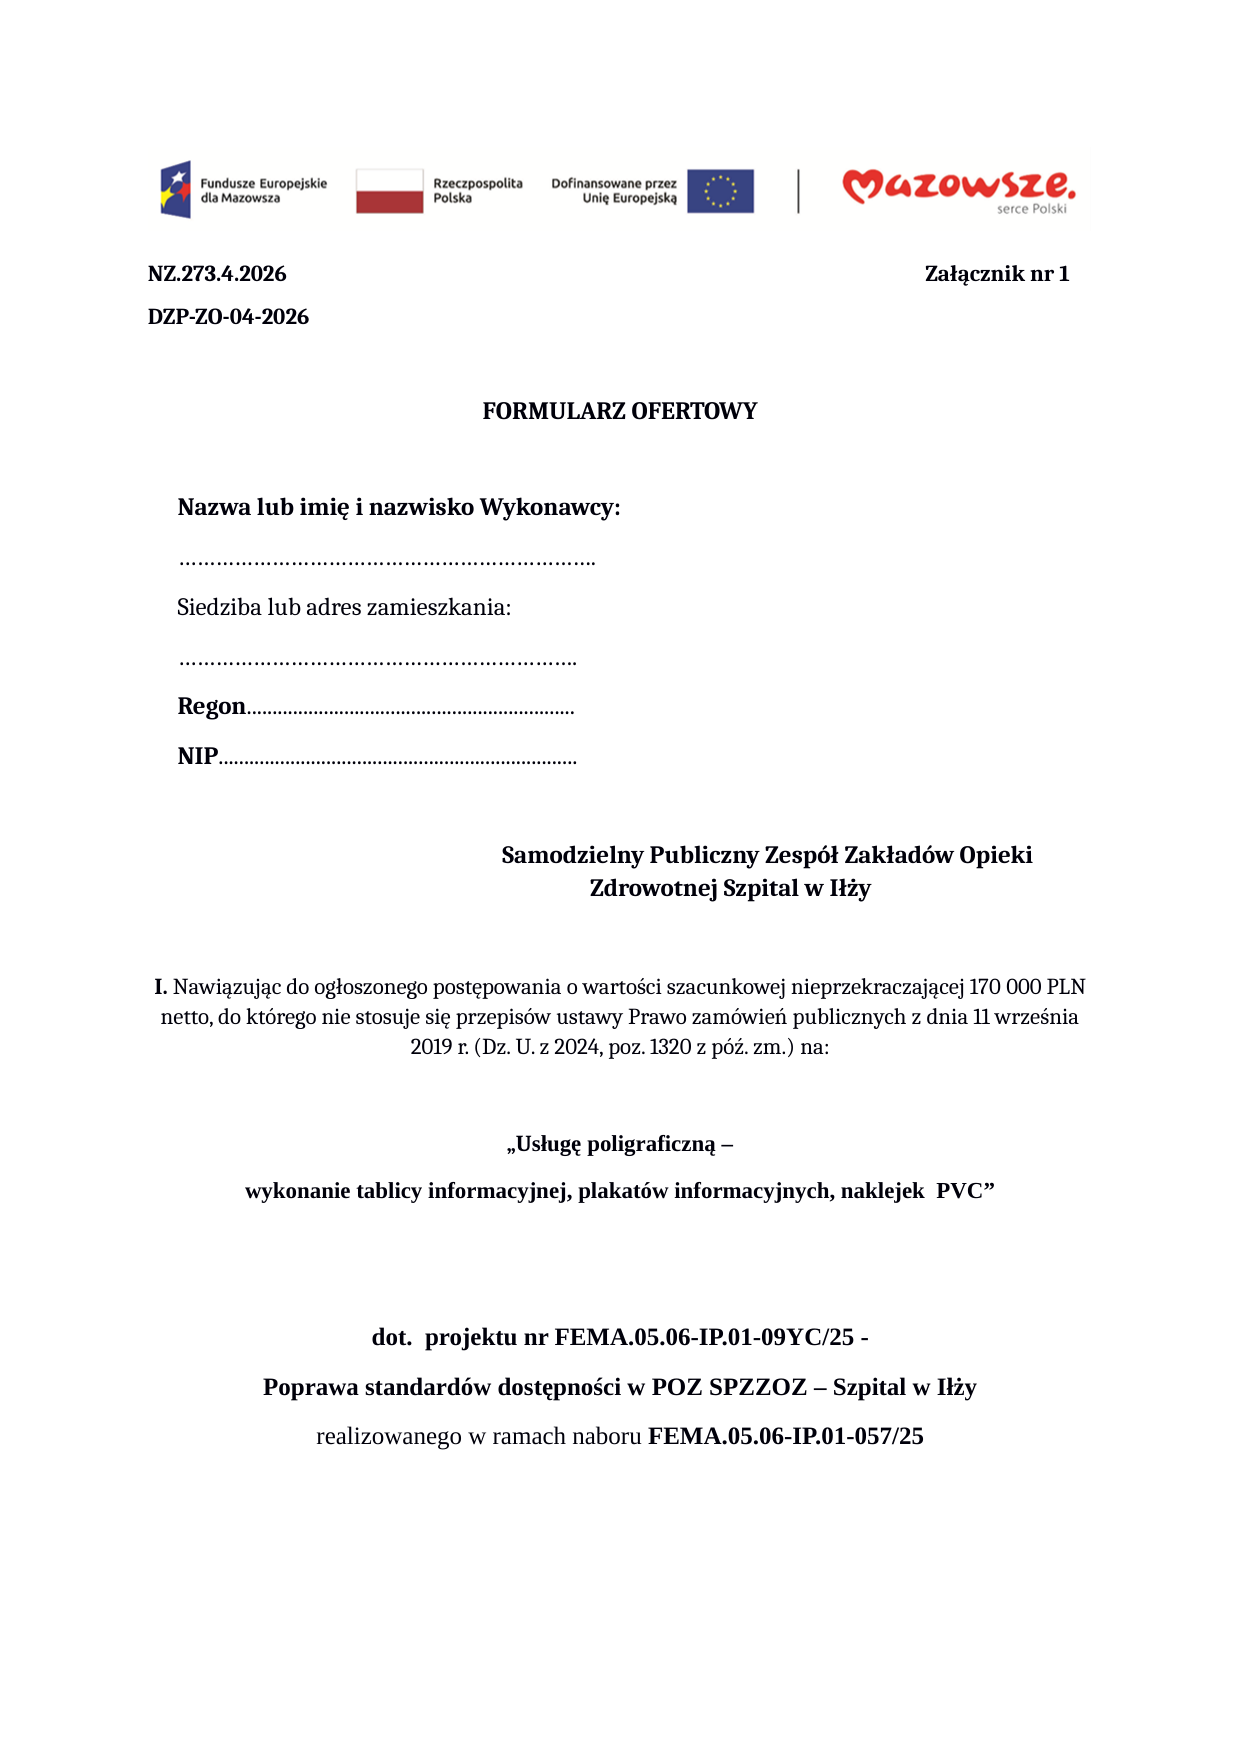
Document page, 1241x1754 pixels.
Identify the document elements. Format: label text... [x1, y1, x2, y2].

text DZP-ZO-04-2026 [148, 304, 1093, 330]
text Samodzielny Publiczny Zespół Zakładów Opieki Zdrowotnej Szpital w Iłży [369, 841, 1093, 903]
text dot. projektu nr FEMA.05.06-IP.01-09YC/25 - [148, 1322, 1093, 1351]
text Siedziba lub adres zamieszkania: [177, 593, 1093, 621]
text Nazwa lub imię i nazwisko Wykonawcy: [177, 493, 1093, 522]
text I. Nawiązując do ogłoszonego postępowania o wartości szacunkowej nieprzekraczającej 170 000 PLN netto, do którego nie stosuje się przepisów ustawy Prawo zamówień publicznych z dnia 11 września 2019 r. (Dz. U. z 2024, poz. 1320 z póź. zm.) na: [148, 973, 1093, 1060]
text FORMULARZ OFERTOWY [148, 397, 1093, 426]
text Regon................................................................ [177, 692, 1093, 721]
text NZ.273.4.2026 Załącznik nr 1 [148, 261, 1093, 287]
text Poprawa standardów dostępności w POZ SPZZOZ – Szpital w Iłży [148, 1372, 1093, 1401]
text NIP...................................................................... [177, 742, 1093, 771]
text ………………………………………………………. [177, 642, 1093, 671]
text „Usługę poligraficzną – [148, 1130, 1093, 1157]
text …………………………………………………………. [177, 543, 1093, 572]
text realizowanego w ramach naboru FEMA.05.06-IP.01-057/25 [148, 1421, 1093, 1450]
text wykonanie tablicy informacyjnej, plakatów informacyjnych, naklejek PVC” [148, 1177, 1093, 1204]
picture [147, 147, 1092, 232]
